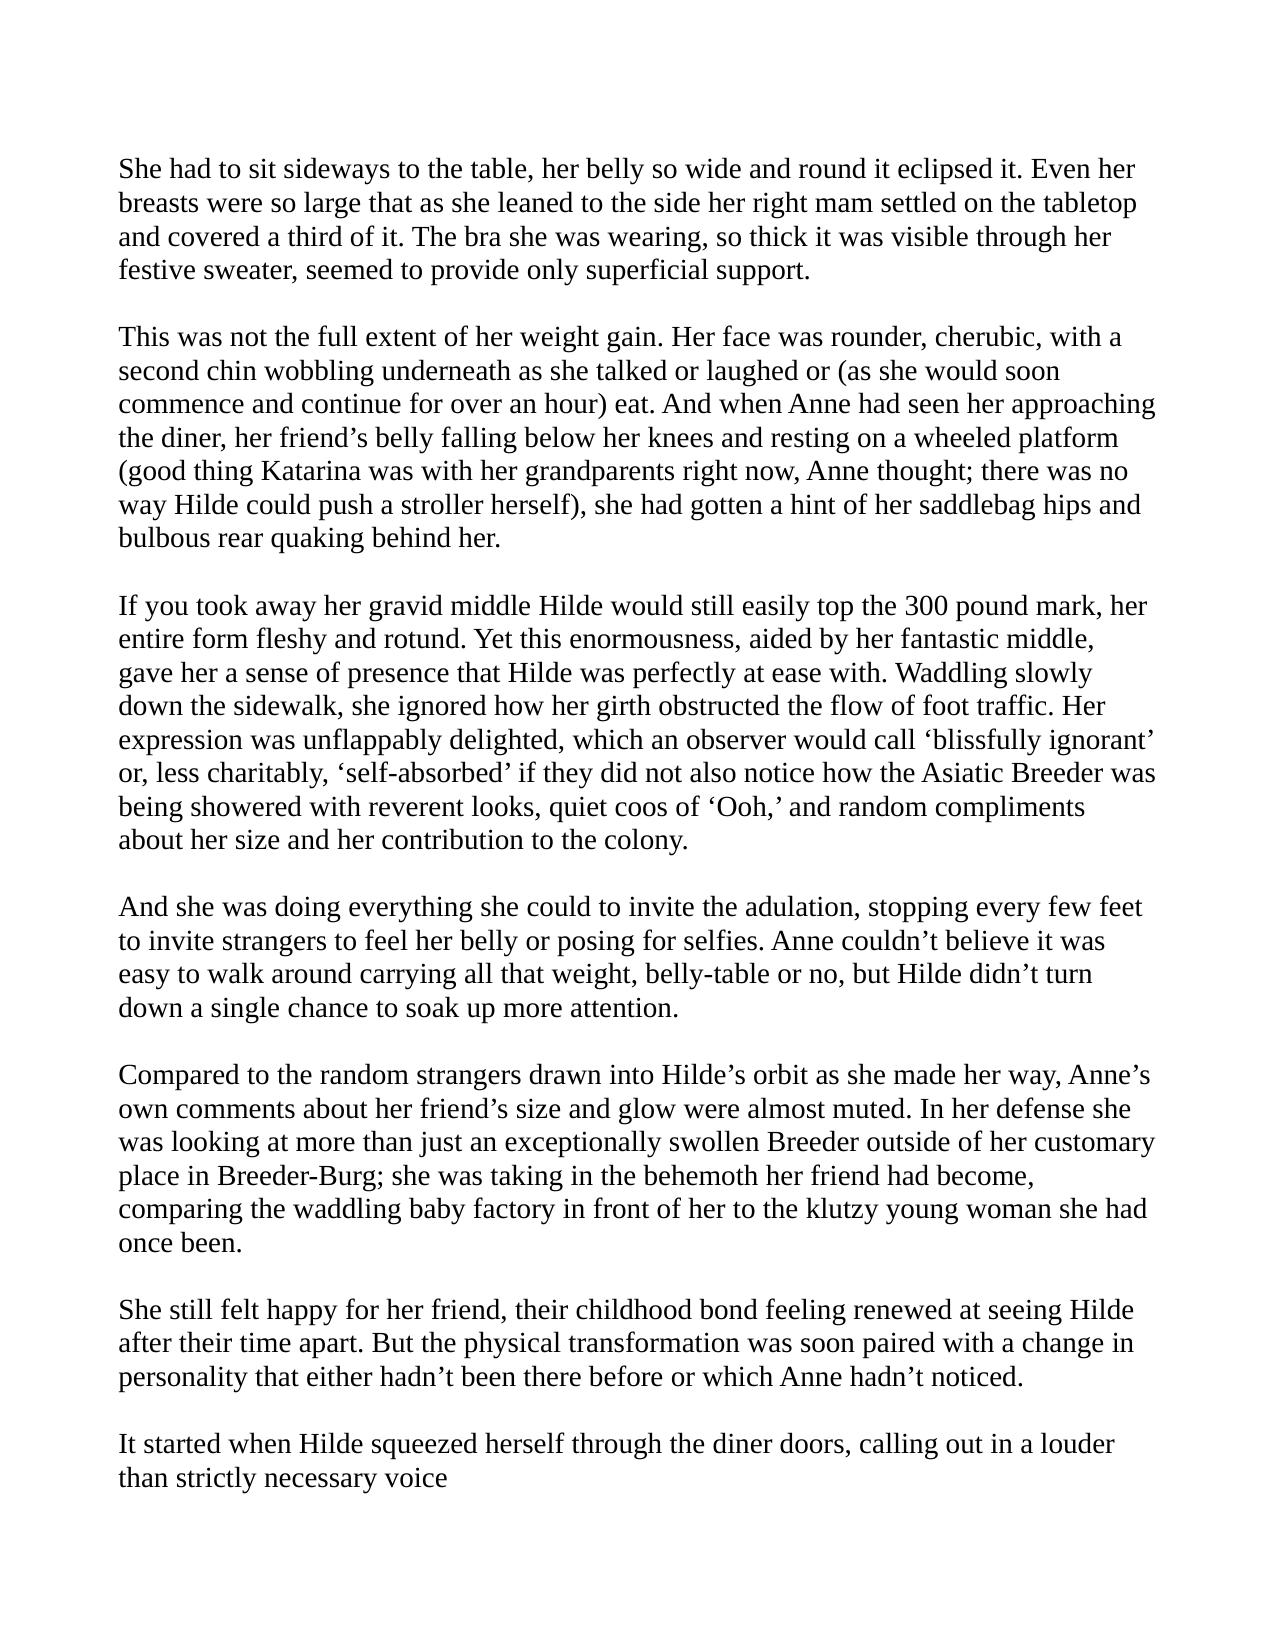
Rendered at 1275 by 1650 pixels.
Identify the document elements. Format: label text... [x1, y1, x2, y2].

text It started when Hilde squeezed herself through the diner doors, calling out in a louder than strictly necessary voice [118, 1426, 1157, 1493]
text This was not the full extent of her weight gain. Her face was rounder, cherubic, with a second chin wobbling underneath as she talked or laughed or (as she would soon commence and continue for over an hour) eat. And when Anne had seen her approaching the diner, her friend’s belly falling below her knees and resting on a wheeled platform (good thing Katarina was with her grandparents right now, Anne thought; there was no way Hilde could push a stroller herself), she had gotten a hint of her saddlebag hips and bulbous rear quaking behind her. [118, 319, 1157, 554]
text She still felt happy for her friend, their childhood bond feeling renewed at seeing Hilde after their time apart. But the physical transformation was soon paired with a change in personality that either hadn’t been there before or which Anne hadn’t noticed. [118, 1292, 1157, 1393]
text If you took away her gravid middle Hilde would still easily top the 300 pound mark, her entire form fleshy and rotund. Yet this enormousness, aided by her fantastic middle, gave her a sense of presence that Hilde was perfectly at ease with. Waddling slowly down the sidewalk, she ignored how her girth obstructed the flow of foot traffic. Her expression was unflappably delighted, which an observer would call ‘blissfully ignorant’ or, less charitably, ‘self-absorbed’ if they did not also notice how the Asiatic Breeder was being showered with reverent looks, quiet coos of ‘Ooh,’ and random compliments about her size and her contribution to the colony. [118, 588, 1157, 856]
text And she was doing everything she could to invite the adulation, stopping every few feet to invite strangers to feel her belly or posing for selfies. Anne couldn’t believe it was easy to walk around carrying all that weight, belly-table or no, but Hilde didn’t turn down a single chance to soak up more attention. [118, 889, 1157, 1024]
text She had to sit sideways to the table, her belly so wide and round it eclipsed it. Even her breasts were so large that as she leaned to the side her right mam settled on the tabletop and covered a third of it. The bra she was wearing, so thick it was visible through her festive sweater, seemed to provide only superficial support. [118, 152, 1157, 286]
text Compared to the random strangers drawn into Hilde’s orbit as she made her way, Anne’s own comments about her friend’s size and glow were almost muted. In her defense she was looking at more than just an exceptionally swollen Breeder outside of her customary place in Breeder-Burg; she was taking in the behemoth her friend had become, comparing the waddling baby factory in front of her to the klutzy young woman she had once been. [118, 1057, 1157, 1258]
